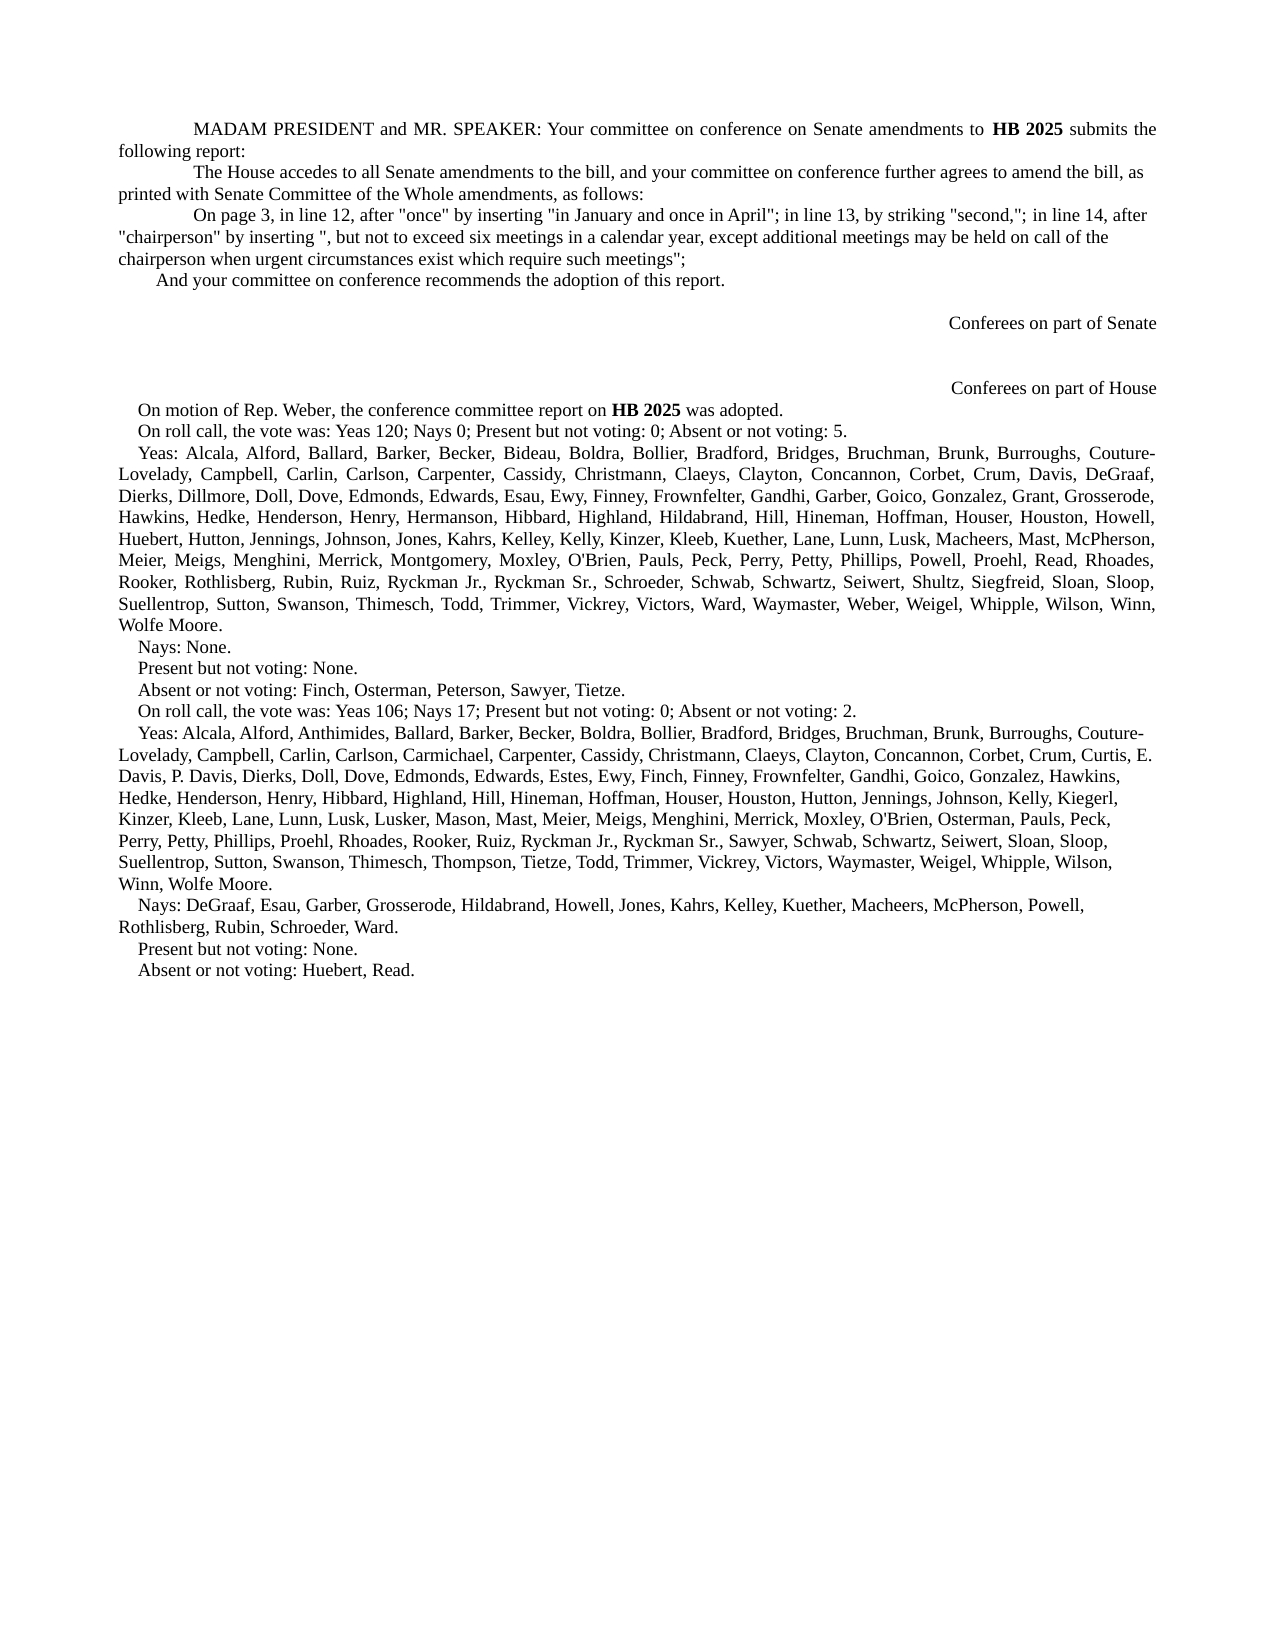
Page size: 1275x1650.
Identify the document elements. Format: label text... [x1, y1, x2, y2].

text Yeas: Alcala, Alford, Ballard, Barker, Becker, Bideau, Boldra, Bollier, Bradford, Bridges, Bruchman, Brunk, Burroughs, Couture-Lovelady, Campbell, Carlin, Carlson, Carpenter, Cassidy, Christmann, Claeys, Clayton, Concannon, Corbet, Crum, Davis, DeGraaf, Dierks, Dillmore, Doll, Dove, Edmonds, Edwards, Esau, Ewy, Finney, Frownfelter, Gandhi, Garber, Goico, Gonzalez, Grant, Grosserode, Hawkins, Hedke, Henderson, Henry, Hermanson, Hibbard, Highland, Hildabrand, Hill, Hineman, Hoffman, Houser, Houston, Howell, Huebert, Hutton, Jennings, Johnson, Jones, Kahrs, Kelley, Kelly, Kinzer, Kleeb, Kuether, Lane, Lunn, Lusk, Macheers, Mast, McPherson, Meier, Meigs, Menghini, Merrick, Montgomery, Moxley, O'Brien, Pauls, Peck, Perry, Petty, Phillips, Powell, Proehl, Read, Rhoades, Rooker, Rothlisberg, Rubin, Ruiz, Ryckman Jr., Ryckman Sr., Schroeder, Schwab, Schwartz, Seiwert, Shultz, Siegfreid, Sloan, Sloop, Suellentrop, Sutton, Swanson, Thimesch, Todd, Trimmer, Vickrey, Victors, Ward, Waymaster, Weber, Weigel, Whipple, Wilson, Winn, Wolfe Moore. [118, 442, 1157, 636]
text Absent or not voting: Finch, Osterman, Peterson, Sawyer, Tietze. [118, 679, 1157, 700]
text The House accedes to all Senate amendments to the bill, and your committee on conference further agrees to amend the bill, as printed with Senate Committee of the Whole amendments, as follows: [118, 161, 1157, 204]
text Conferees on part of House [118, 377, 1157, 398]
text Nays: DeGraaf, Esau, Garber, Grosserode, Hildabrand, Howell, Jones, Kahrs, Kelley, Kuether, Macheers, McPherson, Powell, Rothlisberg, Rubin, Schroeder, Ward. [118, 894, 1157, 937]
text MADAM PRESIDENT and MR. SPEAKER: Your committee on conference on Senate amendments to HB 2025 submits the following report: [118, 118, 1157, 161]
text Absent or not voting: Huebert, Read. [118, 959, 1157, 981]
text Yeas: Alcala, Alford, Anthimides, Ballard, Barker, Becker, Boldra, Bollier, Bradford, Bridges, Bruchman, Brunk, Burroughs, Couture-Lovelady, Campbell, Carlin, Carlson, Carmichael, Carpenter, Cassidy, Christmann, Claeys, Clayton, Concannon, Corbet, Crum, Curtis, E. Davis, P. Davis, Dierks, Doll, Dove, Edmonds, Edwards, Estes, Ewy, Finch, Finney, Frownfelter, Gandhi, Goico, Gonzalez, Hawkins, Hedke, Henderson, Henry, Hibbard, Highland, Hill, Hineman, Hoffman, Houser, Houston, Hutton, Jennings, Johnson, Kelly, Kiegerl, Kinzer, Kleeb, Lane, Lunn, Lusk, Lusker, Mason, Mast, Meier, Meigs, Menghini, Merrick, Moxley, O'Brien, Osterman, Pauls, Peck, Perry, Petty, Phillips, Proehl, Rhoades, Rooker, Ruiz, Ryckman Jr., Ryckman Sr., Sawyer, Schwab, Schwartz, Seiwert, Sloan, Sloop, Suellentrop, Sutton, Swanson, Thimesch, Thompson, Tietze, Todd, Trimmer, Vickrey, Victors, Waymaster, Weigel, Whipple, Wilson, Winn, Wolfe Moore. [118, 722, 1157, 894]
text Present but not voting: None. [118, 937, 1157, 959]
text And your committee on conference recommends the adoption of this report. [118, 269, 1157, 291]
text On roll call, the vote was: Yeas 106; Nays 17; Present but not voting: 0; Absent or not voting: 2. [118, 700, 1157, 722]
text On motion of Rep. Weber, the conference committee report on HB 2025 was adopted. [118, 398, 1157, 420]
text Conferees on part of Senate [118, 312, 1157, 334]
text On roll call, the vote was: Yeas 120; Nays 0; Present but not voting: 0; Absent or not voting: 5. [118, 420, 1157, 442]
text Present but not voting: None. [118, 657, 1157, 679]
text On page 3, in line 12, after "once" by inserting "in January and once in April"; in line 13, by striking "second,"; in line 14, after "chairperson" by inserting ", but not to exceed six meetings in a calendar year, except additional meetings may be held on call of the chairperson when urgent circumstances exist which require such meetings"; [118, 204, 1157, 269]
text Nays: None. [118, 636, 1157, 657]
